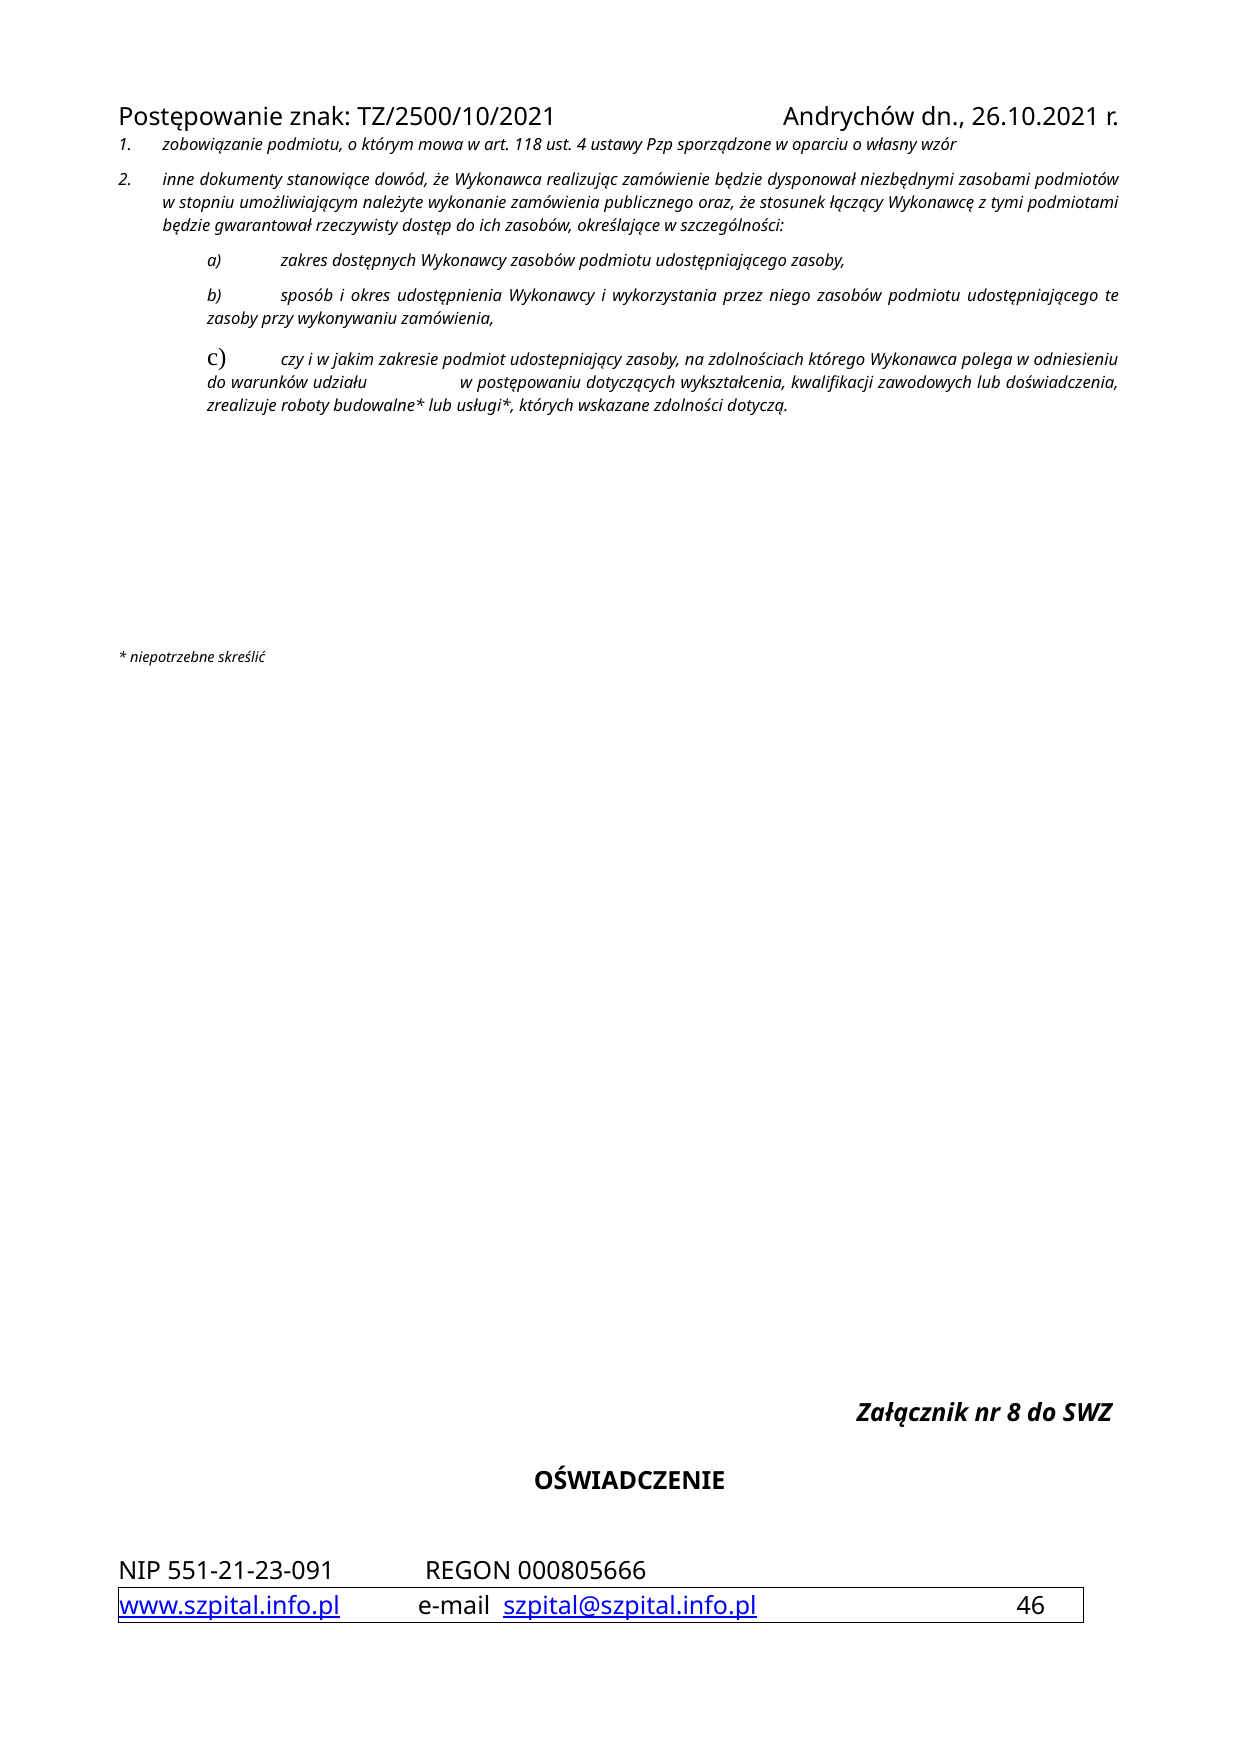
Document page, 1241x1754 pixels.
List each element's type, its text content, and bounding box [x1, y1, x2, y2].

list inne dokumenty stanowiące dowód, że Wykonawca realizując zamówienie będzie dysponował niezbędnymi zasobami podmiotów w stopniu umożliwiającym należyte wykonanie zamówienia publicznego oraz, że stosunek łączący Wykonawcę z tymi podmiotami będzie gwarantował rzeczywisty dostęp do ich zasobów, określające w szczególności: [118, 168, 1122, 236]
list zakres dostępnych Wykonawcy zasobów podmiotu udostępniającego zasoby, [207, 249, 1122, 271]
text Załącznik nr 8 do SWZ [783, 1394, 1122, 1428]
list czy i w jakim zakresie podmiot udostepniający zasoby, na zdolnościach którego Wykonawca polega w odniesieniu do warunków udziału w postępowaniu dotyczących wykształcenia, kwalifikacji zawodowych lub doświadczenia, zrealizuje roboty budowalne* lub usługi*, których wskazane zdolności dotyczą. [207, 342, 1122, 416]
text OŚWIADCZENIE [118, 1462, 1141, 1496]
list zobowiązanie podmiotu, o którym mowa w art. 118 ust. 4 ustawy Pzp sporządzone w oparciu o własny wzór [118, 133, 1122, 156]
text * niepotrzebne skreślić [118, 647, 1122, 666]
list sposób i okres udostępnienia Wykonawcy i wykorzystania przez niego zasobów podmiotu udostępniającego te zasoby przy wykonywaniu zamówienia, [207, 284, 1122, 329]
